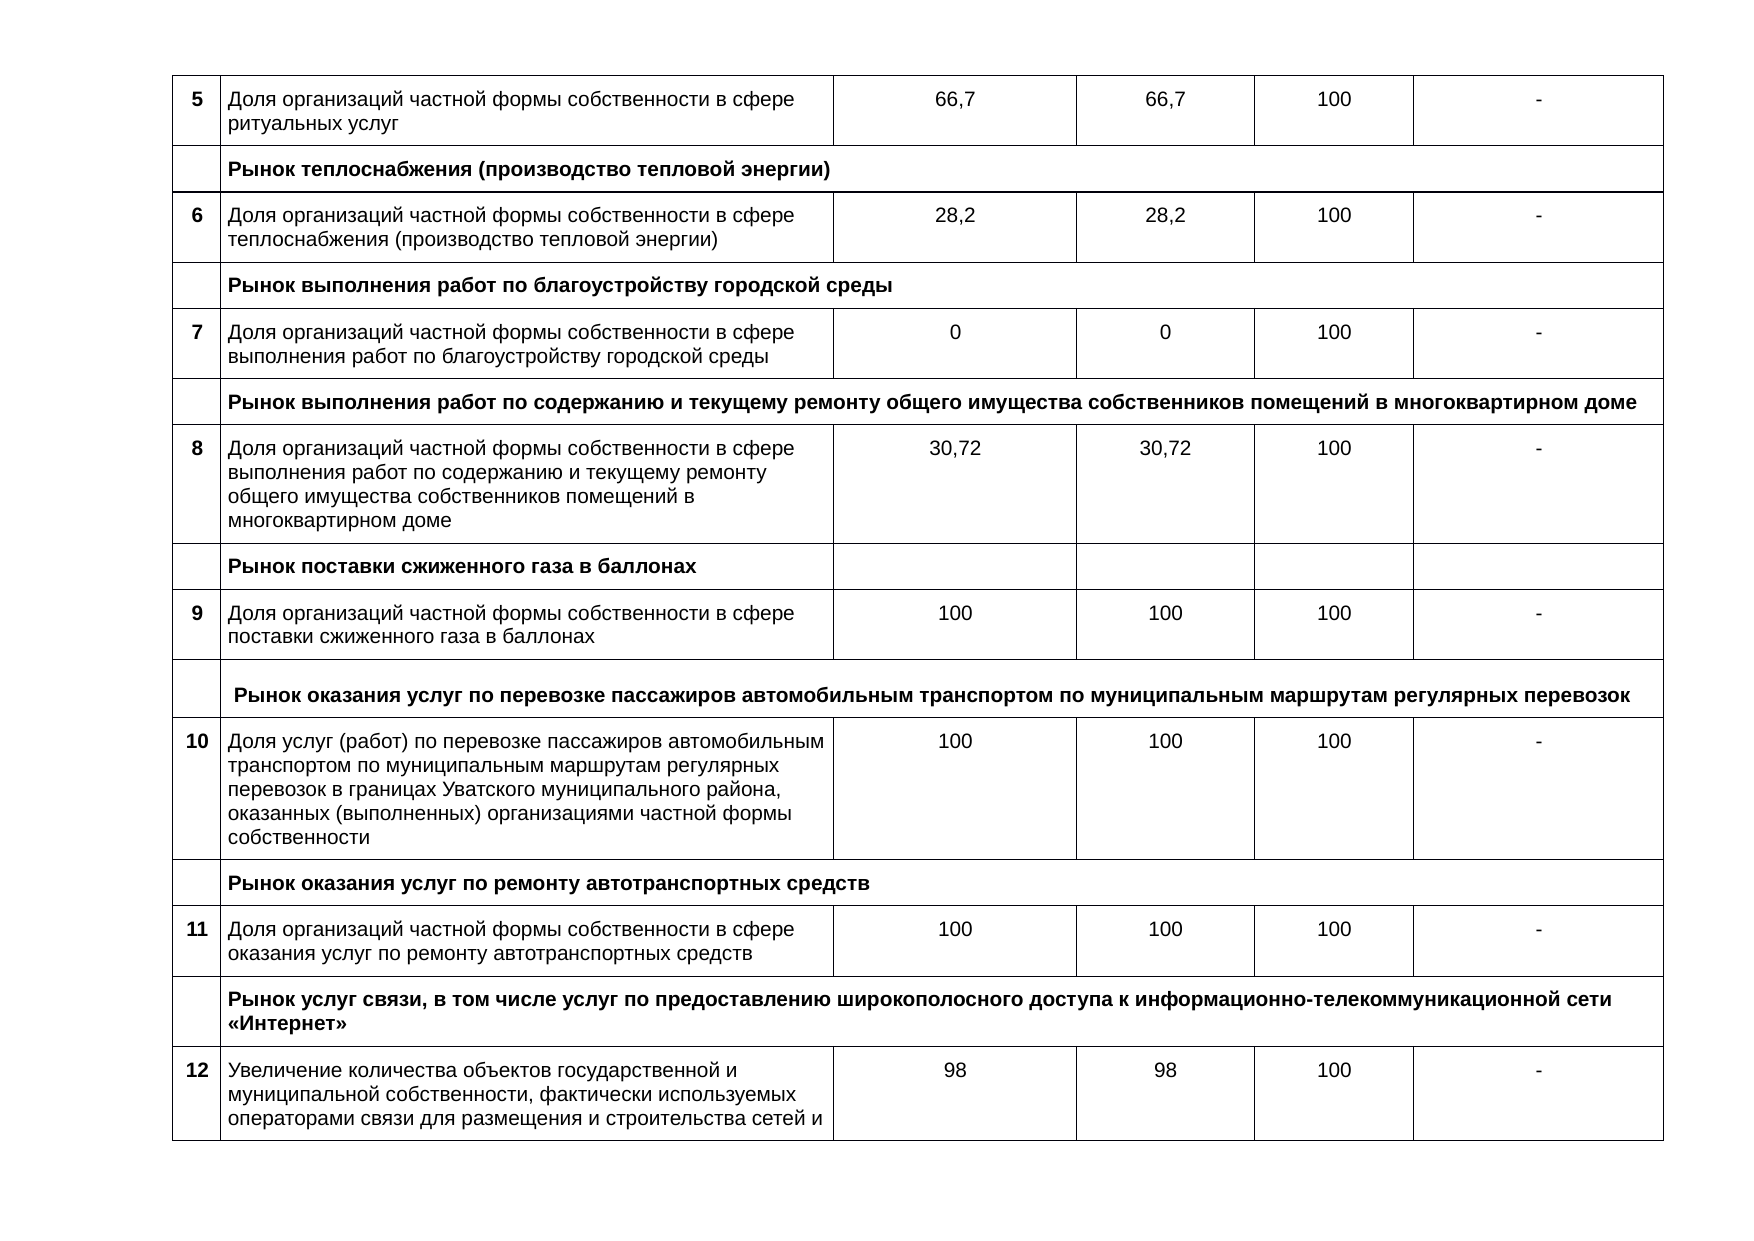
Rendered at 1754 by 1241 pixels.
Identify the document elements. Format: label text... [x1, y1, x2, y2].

table_cell 100 [1077, 590, 1254, 659]
table_cell - [1414, 309, 1663, 378]
table_cell - [1414, 425, 1663, 542]
table_cell 98 [1077, 1047, 1254, 1140]
table_cell 98 [834, 1047, 1076, 1140]
table_cell 8 [173, 425, 220, 542]
table_cell 30,72 [834, 425, 1076, 542]
table_cell 100 [1255, 590, 1413, 659]
table_cell - [1414, 906, 1663, 976]
table_cell [173, 660, 220, 717]
table_cell 66,7 [1077, 76, 1254, 145]
table_cell 100 [1255, 309, 1413, 378]
table_cell - [1414, 590, 1663, 659]
table_cell 7 [173, 309, 220, 378]
table_cell 28,2 [834, 193, 1076, 262]
table_cell [173, 263, 220, 308]
table_cell 100 [1255, 76, 1413, 145]
table_cell 28,2 [1077, 193, 1254, 262]
table_cell 100 [834, 590, 1076, 659]
table_cell Доля организаций частной формы собственности в сфере ритуальных услуг [221, 76, 833, 145]
table_cell [173, 146, 220, 191]
table_cell 100 [834, 718, 1076, 859]
table_cell 0 [834, 309, 1076, 378]
table_cell Увеличение количества объектов государственной и муниципальной собственности, фактически используемых операторами связи для размещения и строительства сетей и [221, 1047, 833, 1140]
table_cell 100 [1255, 906, 1413, 976]
table_cell Доля организаций частной формы собственности в сфере поставки сжиженного газа в баллонах [221, 590, 833, 659]
table_cell [173, 977, 220, 1046]
table_cell 100 [1255, 1047, 1413, 1140]
table_cell 5 [173, 76, 220, 145]
table_cell 30,72 [1077, 425, 1254, 542]
table_cell [834, 544, 1076, 589]
table_cell Доля организаций частной формы собственности в сфере оказания услуг по ремонту автотранспортных средств [221, 906, 833, 976]
table_cell 100 [1077, 906, 1254, 976]
table_cell 0 [1077, 309, 1254, 378]
table_cell 11 [173, 906, 220, 976]
table_cell 10 [173, 718, 220, 859]
table_cell Рынок услуг связи, в том числе услуг по предоставлению широкополосного доступа к информационно-телекоммуникационной сети «Интернет» [221, 977, 1663, 1046]
table_cell 100 [1255, 193, 1413, 262]
table_cell [1255, 544, 1413, 589]
table_cell 9 [173, 590, 220, 659]
table_cell 66,7 [834, 76, 1076, 145]
table_cell Рынок выполнения работ по содержанию и текущему ремонту общего имущества собственников помещений в многоквартирном доме [221, 379, 1663, 424]
table_cell Рынок теплоснабжения (производство тепловой энергии) [221, 146, 1663, 191]
table_cell - [1414, 193, 1663, 262]
table_cell [173, 860, 220, 905]
table_cell [173, 544, 220, 589]
table_cell 100 [1255, 425, 1413, 542]
table_cell - [1414, 718, 1663, 859]
table_cell [1077, 544, 1254, 589]
table_cell Рынок оказания услуг по ремонту автотранспортных средств [221, 860, 1663, 905]
table_cell 12 [173, 1047, 220, 1140]
table_cell [173, 379, 220, 424]
table_cell - [1414, 1047, 1663, 1140]
table_cell Доля услуг (работ) по перевозке пассажиров автомобильным транспортом по муниципальным маршрутам регулярных перевозок в границах Уватского муниципального района, оказанных (выполненных) организациями частной формы собственности [221, 718, 833, 859]
table_cell Доля организаций частной формы собственности в сфере выполнения работ по благоустройству городской среды [221, 309, 833, 378]
table_cell 100 [1255, 718, 1413, 859]
table_cell - [1414, 76, 1663, 145]
table_cell Рынок оказания услуг по перевозке пассажиров автомобильным транспортом по муниципальным маршрутам регулярных перевозок [221, 660, 1663, 717]
table_cell Рынок поставки сжиженного газа в баллонах [221, 544, 833, 589]
table_cell 6 [173, 193, 220, 262]
table_cell Доля организаций частной формы собственности в сфере выполнения работ по содержанию и текущему ремонту общего имущества собственников помещений в многоквартирном доме [221, 425, 833, 542]
table_cell Доля организаций частной формы собственности в сфере теплоснабжения (производство тепловой энергии) [221, 193, 833, 262]
table_cell [1414, 544, 1663, 589]
table_cell 100 [834, 906, 1076, 976]
table_cell 100 [1077, 718, 1254, 859]
table_cell Рынок выполнения работ по благоустройству городской среды [221, 263, 1663, 308]
